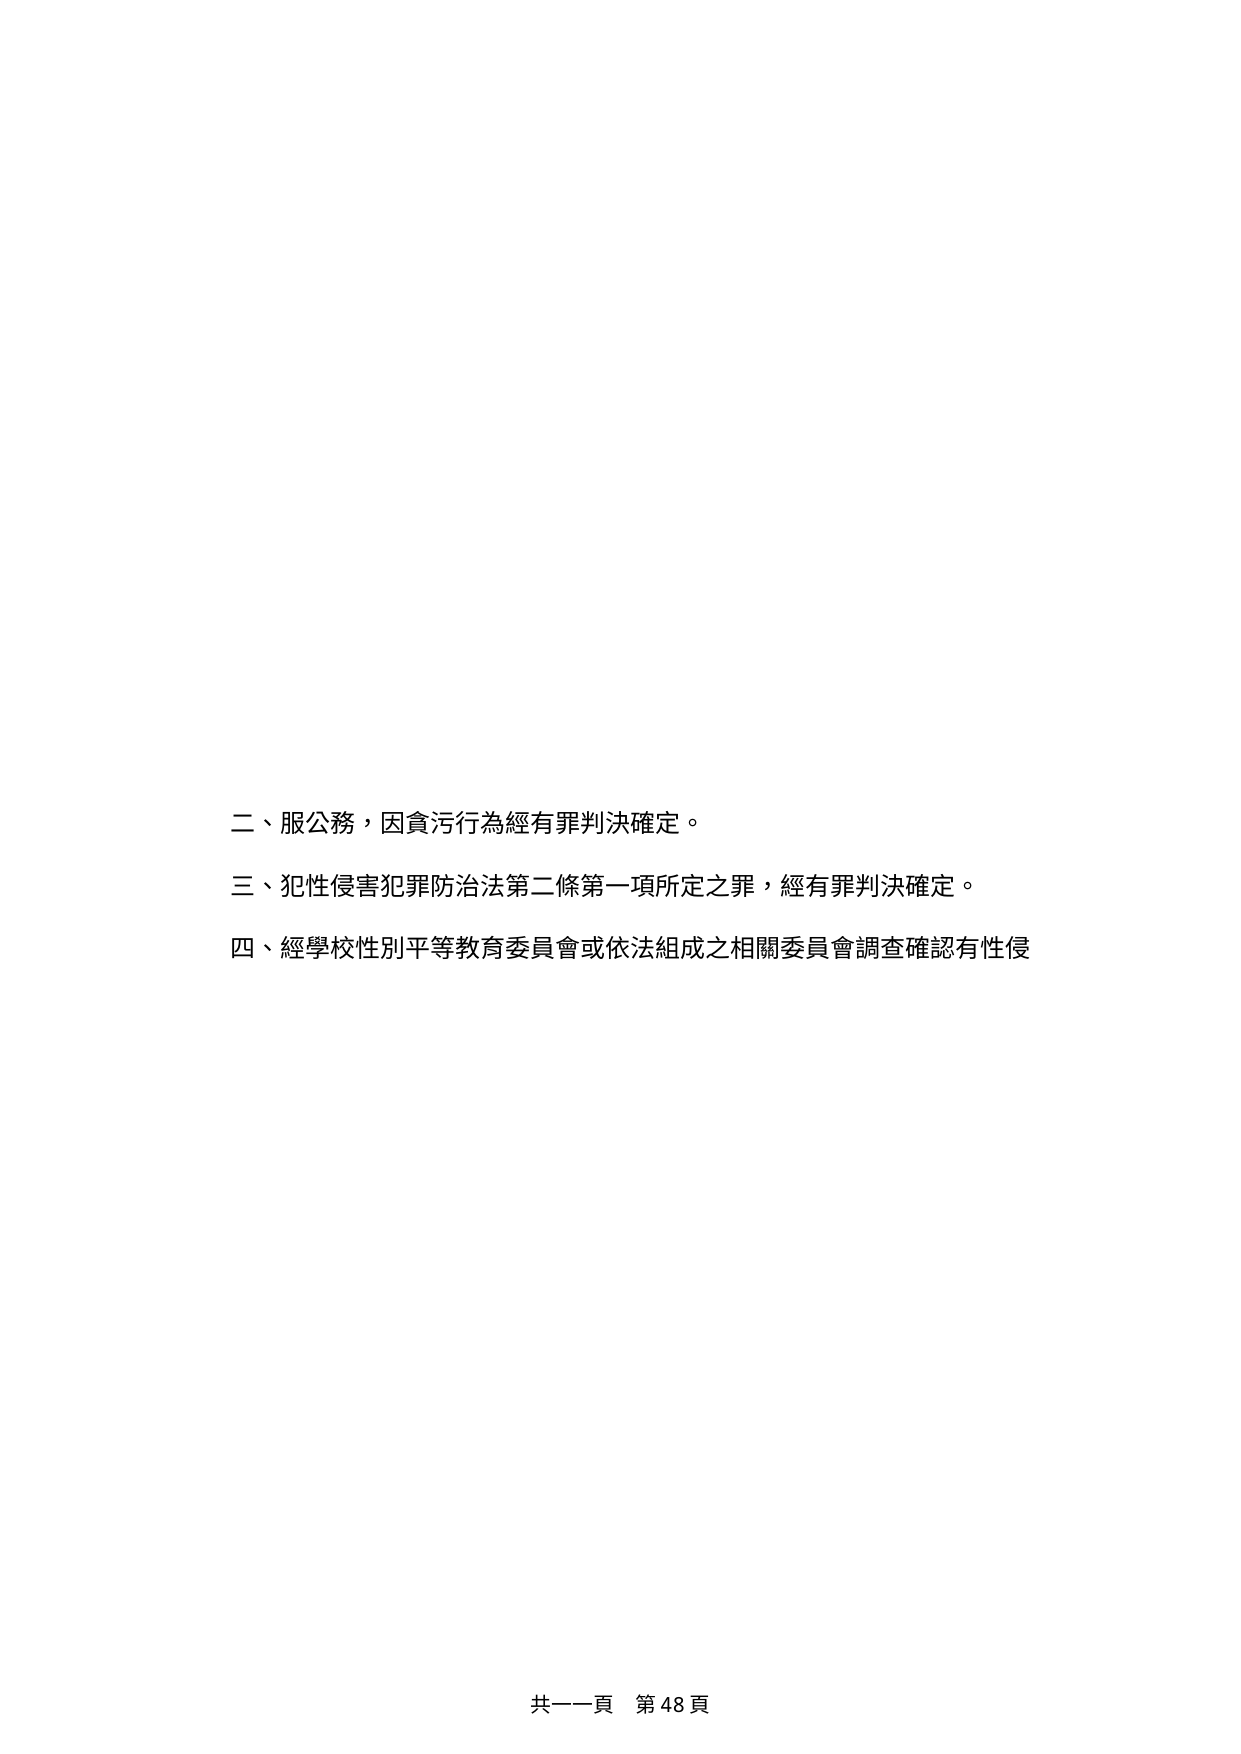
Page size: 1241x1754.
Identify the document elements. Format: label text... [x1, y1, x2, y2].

text 四、經學校性別平等教育委員會或依法組成之相關委員會調查確認有性侵 [118, 905, 1122, 967]
text 二、服公務，因貪污行為經有罪判決確定。 [118, 780, 1122, 842]
text 三、犯性侵害犯罪防治法第二條第一項所定之罪，經有罪判決確定。 [118, 842, 1122, 905]
